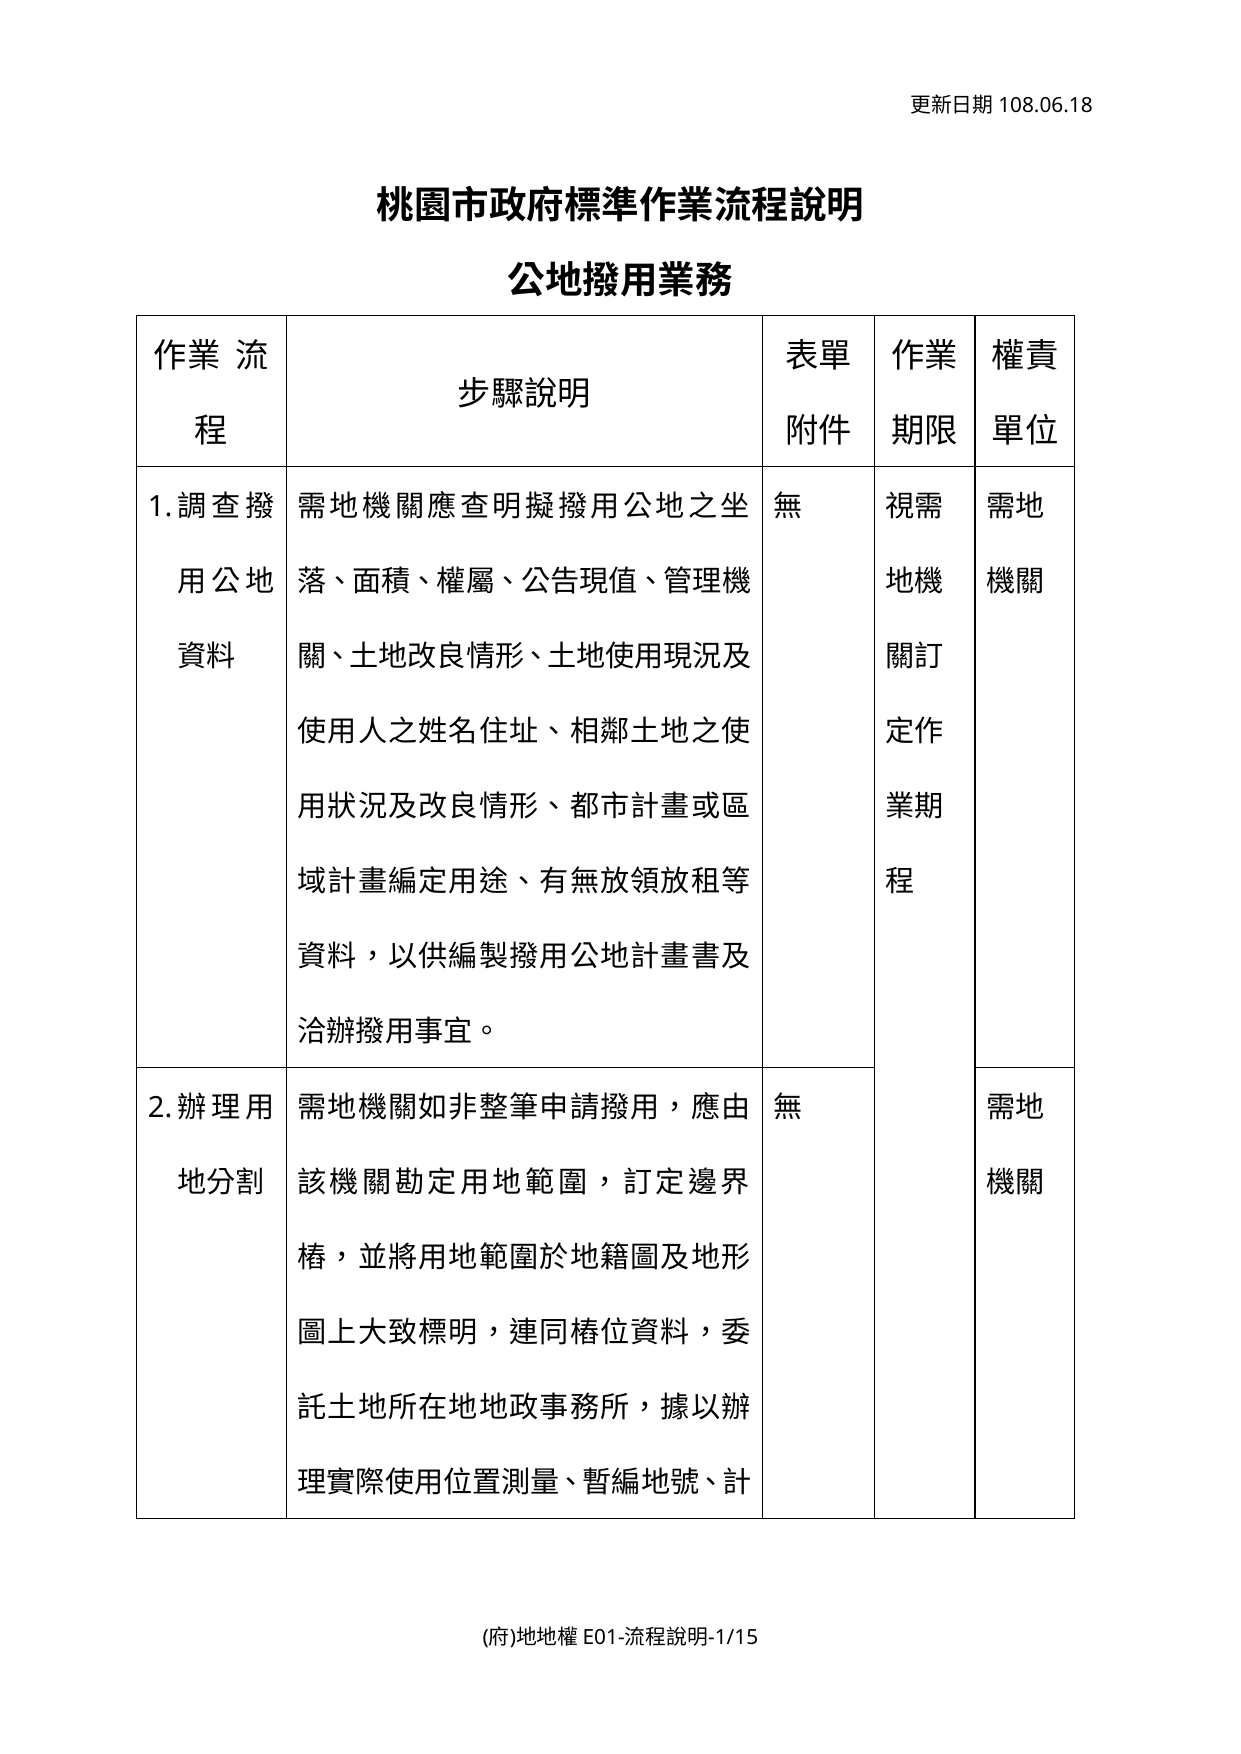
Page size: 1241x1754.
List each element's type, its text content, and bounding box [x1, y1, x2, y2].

table_header 權責 單位 [976, 316, 1074, 466]
table_cell 需地機關 [976, 467, 1074, 1067]
table_cell 需地機關應查明擬撥用公地之坐落、面積、權屬、公告現值、管理機關、土地改良情形、土地使用現況及使用人之姓名住址、相鄰土地之使用狀況及改良情形、都市計畫或區域計畫編定用途、有無放領放租等資料，以供編製撥用公地計畫書及洽辦撥用事宜。 [287, 467, 762, 1067]
table_cell 無 [763, 1068, 874, 1518]
table_header 步驟說明 [287, 316, 762, 466]
table_cell 需地機關如非整筆申請撥用，應由該機關勘定用地範圍，訂定邊界樁，並將用地範圍於地籍圖及地形圖上大致標明，連同樁位資料，委託土地所在地地政事務所，據以辦理實際使用位置測量、暫編地號、計 [287, 1068, 762, 1518]
table_header 表單 附件 [763, 316, 874, 466]
text 公地撥用業務 [148, 239, 1092, 314]
text 桃園市政府標準作業流程說明 [148, 164, 1092, 239]
table_header 作業 期限 [875, 316, 974, 466]
table_cell 1.調查撥用公地資料 [137, 467, 286, 1067]
table_cell 2.辦理用地分割 [137, 1068, 286, 1518]
table_cell 無 [763, 467, 874, 1067]
table_cell 視需地機關訂定作業期程 [875, 467, 974, 1518]
table_header 作業 流程 [137, 316, 286, 466]
table_cell 需地機關 [976, 1068, 1074, 1518]
